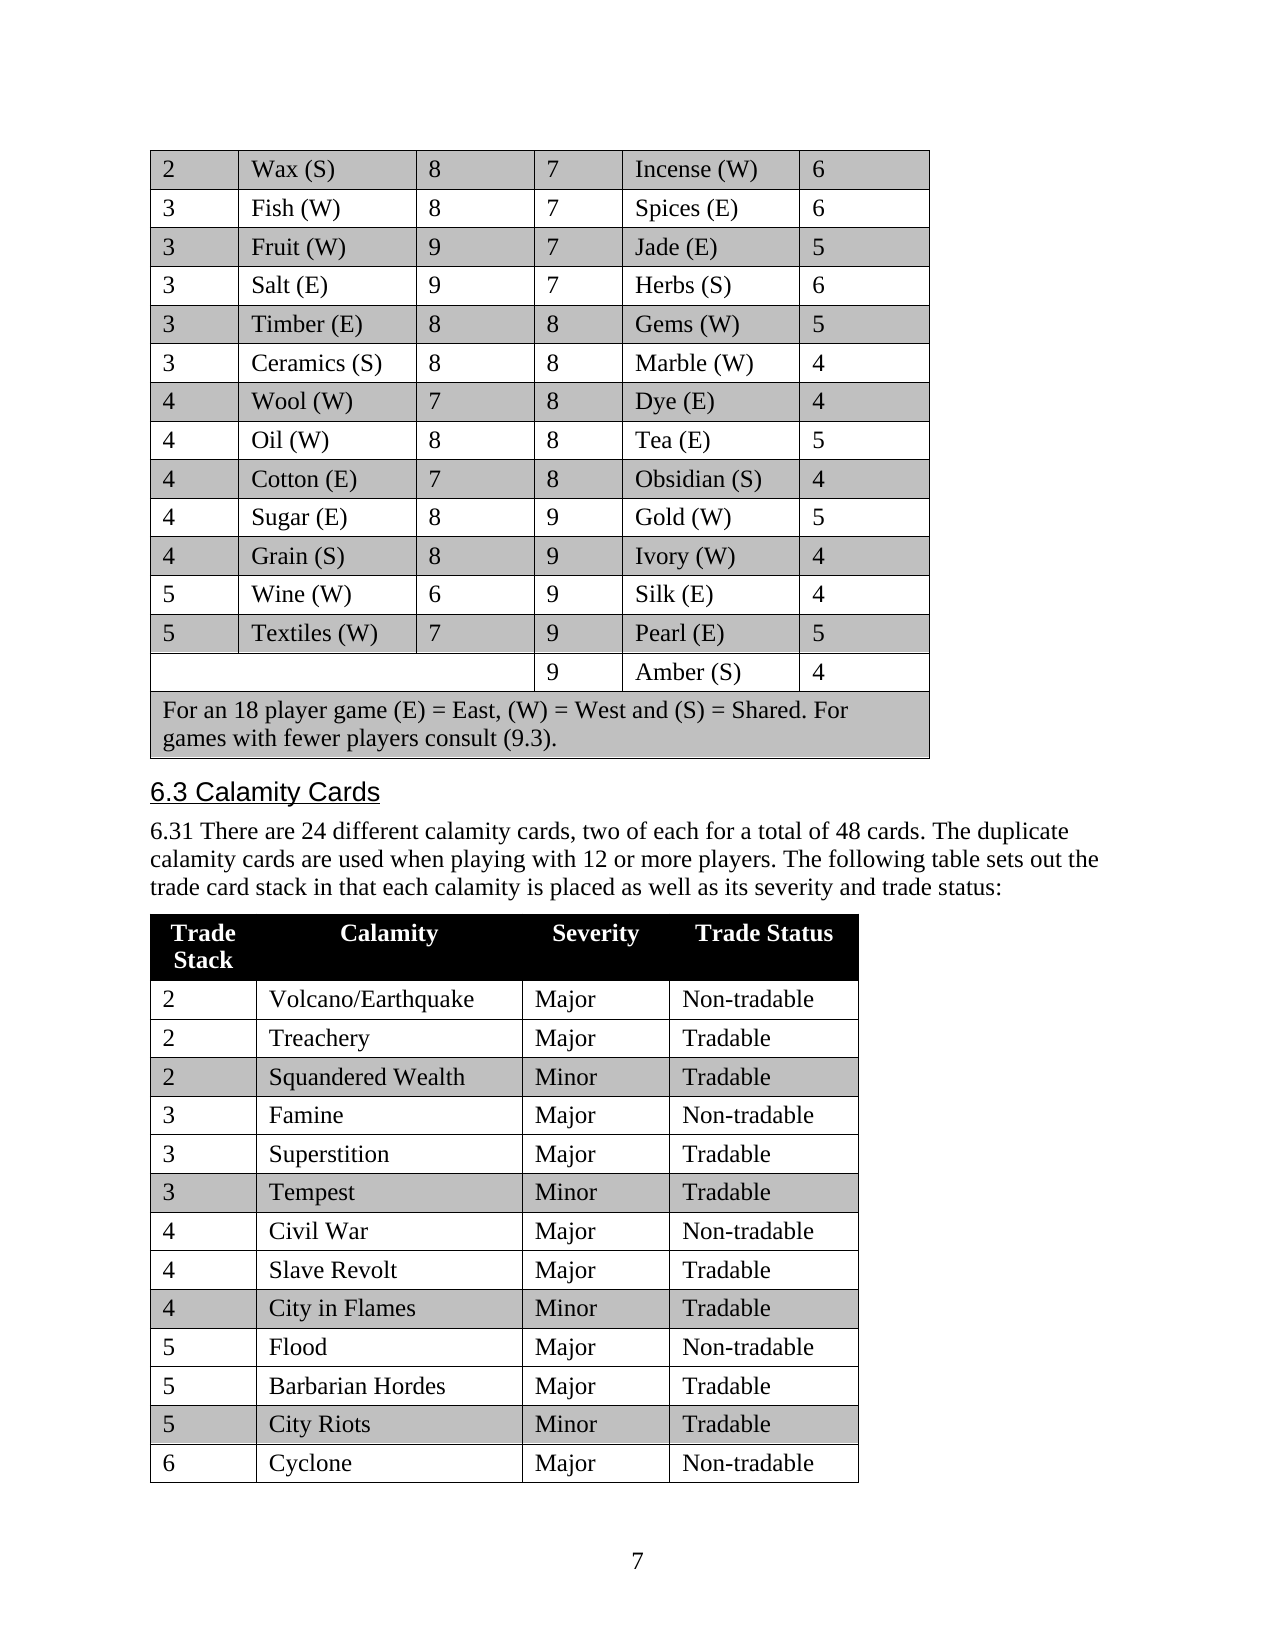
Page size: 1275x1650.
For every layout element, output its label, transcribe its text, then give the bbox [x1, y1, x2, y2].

table_cell Major [523, 1329, 669, 1366]
table_cell 3 [151, 1135, 256, 1173]
table_cell 7 [417, 460, 534, 498]
table_cell 4 [800, 654, 929, 691]
subtitle 6.3 Calamity Cards [150, 776, 1125, 807]
table_cell Tradable [670, 1290, 858, 1328]
table_cell 4 [800, 460, 929, 498]
table_cell 5 [151, 576, 238, 614]
table_cell Major [523, 1213, 669, 1250]
table_cell Tradable [670, 1251, 858, 1289]
table_cell 2 [151, 151, 238, 189]
table_cell 4 [800, 537, 929, 575]
table_cell 6 [151, 1445, 256, 1482]
table_cell 3 [151, 267, 238, 304]
table_cell Ceramics (S) [239, 344, 416, 382]
table_cell 7 [417, 383, 534, 421]
table_cell 7 [535, 190, 622, 227]
table_cell Tradable [670, 1135, 858, 1173]
table_cell 2 [151, 1058, 256, 1096]
table_cell Cyclone [257, 1445, 522, 1482]
table_cell Major [523, 1251, 669, 1289]
table_cell 5 [800, 228, 929, 266]
table_cell Grain (S) [239, 537, 416, 575]
table_cell Fruit (W) [239, 228, 416, 266]
table_cell Minor [523, 1406, 669, 1443]
table_cell 8 [535, 422, 622, 459]
table_cell Non-tradable [670, 1329, 858, 1366]
table_cell Tradable [670, 1406, 858, 1443]
table_cell Superstition [257, 1135, 522, 1173]
table_cell Barbarian Hordes [257, 1367, 522, 1405]
table_cell Oil (W) [239, 422, 416, 459]
table_cell Major [523, 981, 669, 1018]
table_cell 4 [151, 1251, 256, 1289]
table_cell 8 [535, 344, 622, 382]
table_cell 9 [535, 654, 622, 691]
table_cell 9 [535, 499, 622, 536]
table_cell 7 [417, 615, 534, 652]
table_cell 3 [151, 306, 238, 343]
table_cell Minor [523, 1058, 669, 1096]
table_cell 9 [535, 537, 622, 575]
table_cell Slave Revolt [257, 1251, 522, 1289]
table_cell Obsidian (S) [623, 460, 799, 498]
table_cell 5 [800, 306, 929, 343]
table_cell 9 [535, 576, 622, 614]
table_cell Non-tradable [670, 981, 858, 1018]
table_cell Wine (W) [239, 576, 416, 614]
table_cell 8 [417, 190, 534, 227]
table_cell Major [523, 1020, 669, 1057]
table_cell 4 [151, 499, 238, 536]
table_cell 4 [800, 383, 929, 421]
table_cell 5 [151, 1367, 256, 1405]
table_cell 4 [151, 1290, 256, 1328]
table_cell 4 [151, 383, 238, 421]
table_cell 8 [535, 306, 622, 343]
table_cell 3 [151, 1097, 256, 1134]
table_cell 2 [151, 981, 256, 1018]
table_cell 4 [151, 460, 238, 498]
table_cell Salt (E) [239, 267, 416, 304]
table_cell Herbs (S) [623, 267, 799, 304]
table_cell Major [523, 1367, 669, 1405]
table_cell Minor [523, 1290, 669, 1328]
table_cell 3 [151, 1174, 256, 1212]
table_cell 5 [800, 422, 929, 459]
table_cell Wool (W) [239, 383, 416, 421]
table_cell City in Flames [257, 1290, 522, 1328]
table_cell Non-tradable [670, 1213, 858, 1250]
table_cell 7 [535, 267, 622, 304]
table_cell Volcano/Earthquake [257, 981, 522, 1018]
table_cell 4 [151, 537, 238, 575]
table_cell 5 [151, 1406, 256, 1443]
table_header Calamity [257, 915, 522, 980]
table_cell Minor [523, 1174, 669, 1212]
table_cell 4 [800, 344, 929, 382]
table_cell Timber (E) [239, 306, 416, 343]
table_cell 8 [417, 344, 534, 382]
table_cell 5 [800, 615, 929, 652]
table_cell 3 [151, 228, 238, 266]
table_cell Wax (S) [239, 151, 416, 189]
table_cell 5 [800, 499, 929, 536]
table_cell Jade (E) [623, 228, 799, 266]
table_cell 7 [535, 151, 622, 189]
table_cell 6 [800, 190, 929, 227]
table_cell Non-tradable [670, 1097, 858, 1134]
table_cell Tradable [670, 1367, 858, 1405]
text 6.31 There are 24 different calamity cards, two of each for a total of 48 cards. The duplicate calamity cards are used when playing with 12 or more players. The following table sets out the trade card stack in that each calamity is placed as well as its severity and trade status: [150, 817, 1125, 901]
table_cell Tradable [670, 1058, 858, 1096]
table_cell Pearl (E) [623, 615, 799, 652]
table_cell Amber (S) [623, 654, 799, 691]
table_cell Spices (E) [623, 190, 799, 227]
table_cell 4 [800, 576, 929, 614]
table_cell 7 [535, 228, 622, 266]
table_cell 9 [417, 228, 534, 266]
table_cell Ivory (W) [623, 537, 799, 575]
table_cell For an 18 player game (E) = East, (W) = West and (S) = Shared. For games with fewer players consult (9.3). [151, 692, 929, 757]
table_cell Sugar (E) [239, 499, 416, 536]
table_header Trade Stack [151, 915, 256, 980]
table_cell Non-tradable [670, 1445, 858, 1482]
table_cell Flood [257, 1329, 522, 1366]
table_cell Major [523, 1445, 669, 1482]
table_cell 3 [151, 190, 238, 227]
table_cell 2 [151, 1020, 256, 1057]
table_cell 8 [417, 306, 534, 343]
table_cell 4 [151, 1213, 256, 1250]
table_cell Gems (W) [623, 306, 799, 343]
table_cell 4 [151, 422, 238, 459]
table_header Severity [523, 915, 669, 980]
table_cell 8 [417, 151, 534, 189]
table_cell Civil War [257, 1213, 522, 1250]
table_cell 6 [800, 267, 929, 304]
table_cell Marble (W) [623, 344, 799, 382]
table_cell Squandered Wealth [257, 1058, 522, 1096]
table_cell Tempest [257, 1174, 522, 1212]
table_cell 6 [417, 576, 534, 614]
table_cell 6 [800, 151, 929, 189]
table_cell Tradable [670, 1020, 858, 1057]
table_cell Major [523, 1135, 669, 1173]
table_cell 8 [417, 422, 534, 459]
table_cell Cotton (E) [239, 460, 416, 498]
table_cell Major [523, 1097, 669, 1134]
table_cell Silk (E) [623, 576, 799, 614]
table_cell Fish (W) [239, 190, 416, 227]
table_cell 9 [535, 615, 622, 652]
table_cell Textiles (W) [239, 615, 416, 652]
table_cell [151, 654, 534, 691]
table_cell City Riots [257, 1406, 522, 1443]
table_cell 8 [417, 499, 534, 536]
table_cell Famine [257, 1097, 522, 1134]
table_cell 8 [535, 383, 622, 421]
table_cell 5 [151, 1329, 256, 1366]
table_cell Dye (E) [623, 383, 799, 421]
table_cell 8 [535, 460, 622, 498]
table_cell 8 [417, 537, 534, 575]
table_cell Treachery [257, 1020, 522, 1057]
table_cell 9 [417, 267, 534, 304]
table_header Trade Status [670, 915, 858, 980]
table_cell 3 [151, 344, 238, 382]
table_cell Gold (W) [623, 499, 799, 536]
table_cell Tea (E) [623, 422, 799, 459]
table_cell 5 [151, 615, 238, 652]
table_cell Incense (W) [623, 151, 799, 189]
table_cell Tradable [670, 1174, 858, 1212]
